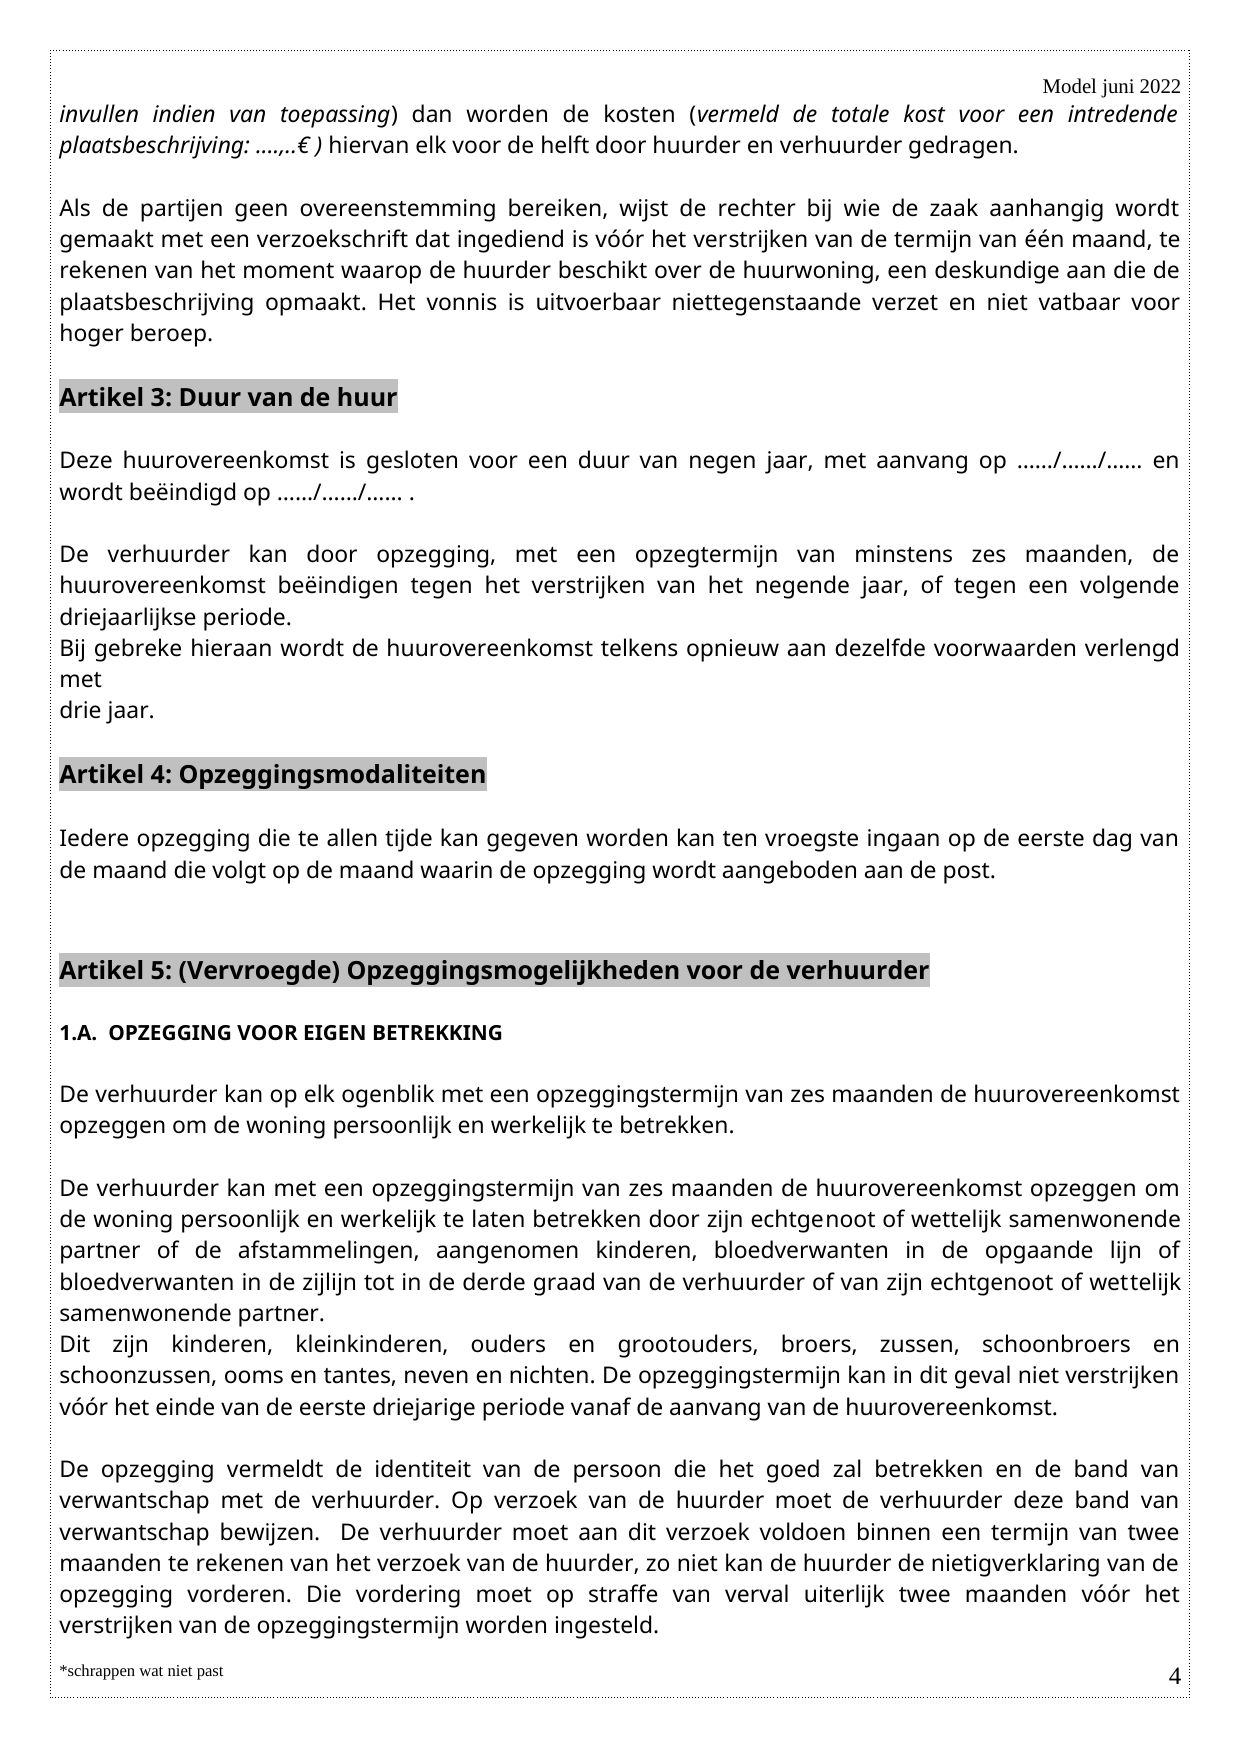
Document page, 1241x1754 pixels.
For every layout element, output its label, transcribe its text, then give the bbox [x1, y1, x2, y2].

text drie jaar. [59, 694, 1181, 726]
subtitle Artikel 3: Duur van de huur [59, 379, 1174, 413]
subtitle Artikel 4: Opzeggingsmodaliteiten [59, 757, 1174, 791]
text Artikel 5: (Vervroegde) Opzeggingsmogelijkheden voor de verhuurder [59, 953, 1181, 987]
text De opzegging vermeldt de identiteit van de persoon die het goed zal betrekken en de band van verwantschap met de verhuurder. Op verzoek van de huurder moet de verhuurder deze band van verwantschap bewijzen. De verhuurder moet aan dit verzoek voldoen binnen een termijn van twee maanden te rekenen van het verzoek van de huurder, zo niet kan de huurder de nietigverklaring van de opzegging vorderen. Die vordering moet op straffe van verval uiterlijk twee maanden vóór het verstrijken van de opzeggingstermijn worden ingesteld. [59, 1453, 1181, 1640]
text Als de partijen geen overeenstemming bereiken, wijst de rechter bij wie de zaak aanhangig wordt gemaakt met een verzoekschrift dat ingediend is vóór het ver­strijken van de termijn van één maand, te rekenen van het moment waarop de huurder beschikt over de huurwoning, een deskundige aan die de plaatsbeschrijving opmaakt. Het vonnis is uitvoerbaar niettegenstaande verzet en niet vatbaar voor hoger beroep. [59, 192, 1181, 348]
text invullen indien van toepassing) dan worden de kosten (vermeld de totale kost voor een intredende plaatsbeschrijving: ....,..€ ) hiervan elk voor de helft door huurder en verhuurder gedragen. [59, 98, 1181, 160]
text De verhuurder kan met een opzeggingstermijn van zes maanden de huurovereenkomst opzeggen om de woning persoonlijk en werkelijk te laten betrekken door zijn echtge­noot of wettelijk samenwonende partner of de afstammelingen, aangenomen kinderen, bloedverwanten in de opgaande lijn of bloedverwanten in de zijlijn tot in de derde graad van de verhuurder of van zijn echtgenoot of wet­telijk samenwonende partner. [59, 1172, 1181, 1328]
text Iedere opzegging die te allen tijde kan gegeven worden kan ten vroegste ingaan op de eerste dag van de maand die volgt op de maand waarin de opzegging wordt aangeboden aan de post. [59, 822, 1181, 885]
text De verhuurder kan door opzegging, met een opzegtermijn van minstens zes maanden, de huurovereenkomst beëindigen tegen het verstrijken van het negende jaar, of tegen een volgende driejaarlijkse periode. [59, 538, 1181, 632]
text Bij gebreke hieraan wordt de huurovereenkomst telkens opnieuw aan dezelfde voorwaarden verlengd met [59, 632, 1181, 694]
text Dit zijn kinderen, kleinkinderen, ouders en grootouders, broers, zussen, schoonbroers en schoonzussen, ooms en tantes, neven en nichten. De opzeggingstermijn kan in dit geval niet verstrijken vóór het einde van de eerste driejarige periode vanaf de aanvang van de huurovereenkomst. [59, 1328, 1181, 1422]
text De verhuurder kan op elk ogenblik met een opzeggingstermijn van zes maanden de huurovereenkomst opzeggen om de woning persoonlijk en werkelijk te betrekken. [59, 1078, 1181, 1140]
text Deze huurovereenkomst is gesloten voor een duur van negen jaar, met aanvang op ……/……/…… en wordt beëindigd op ……/……/…… . [59, 444, 1181, 507]
text 1.A. OPZEGGING VOOR EIGEN BETREKKING [59, 1018, 1181, 1047]
